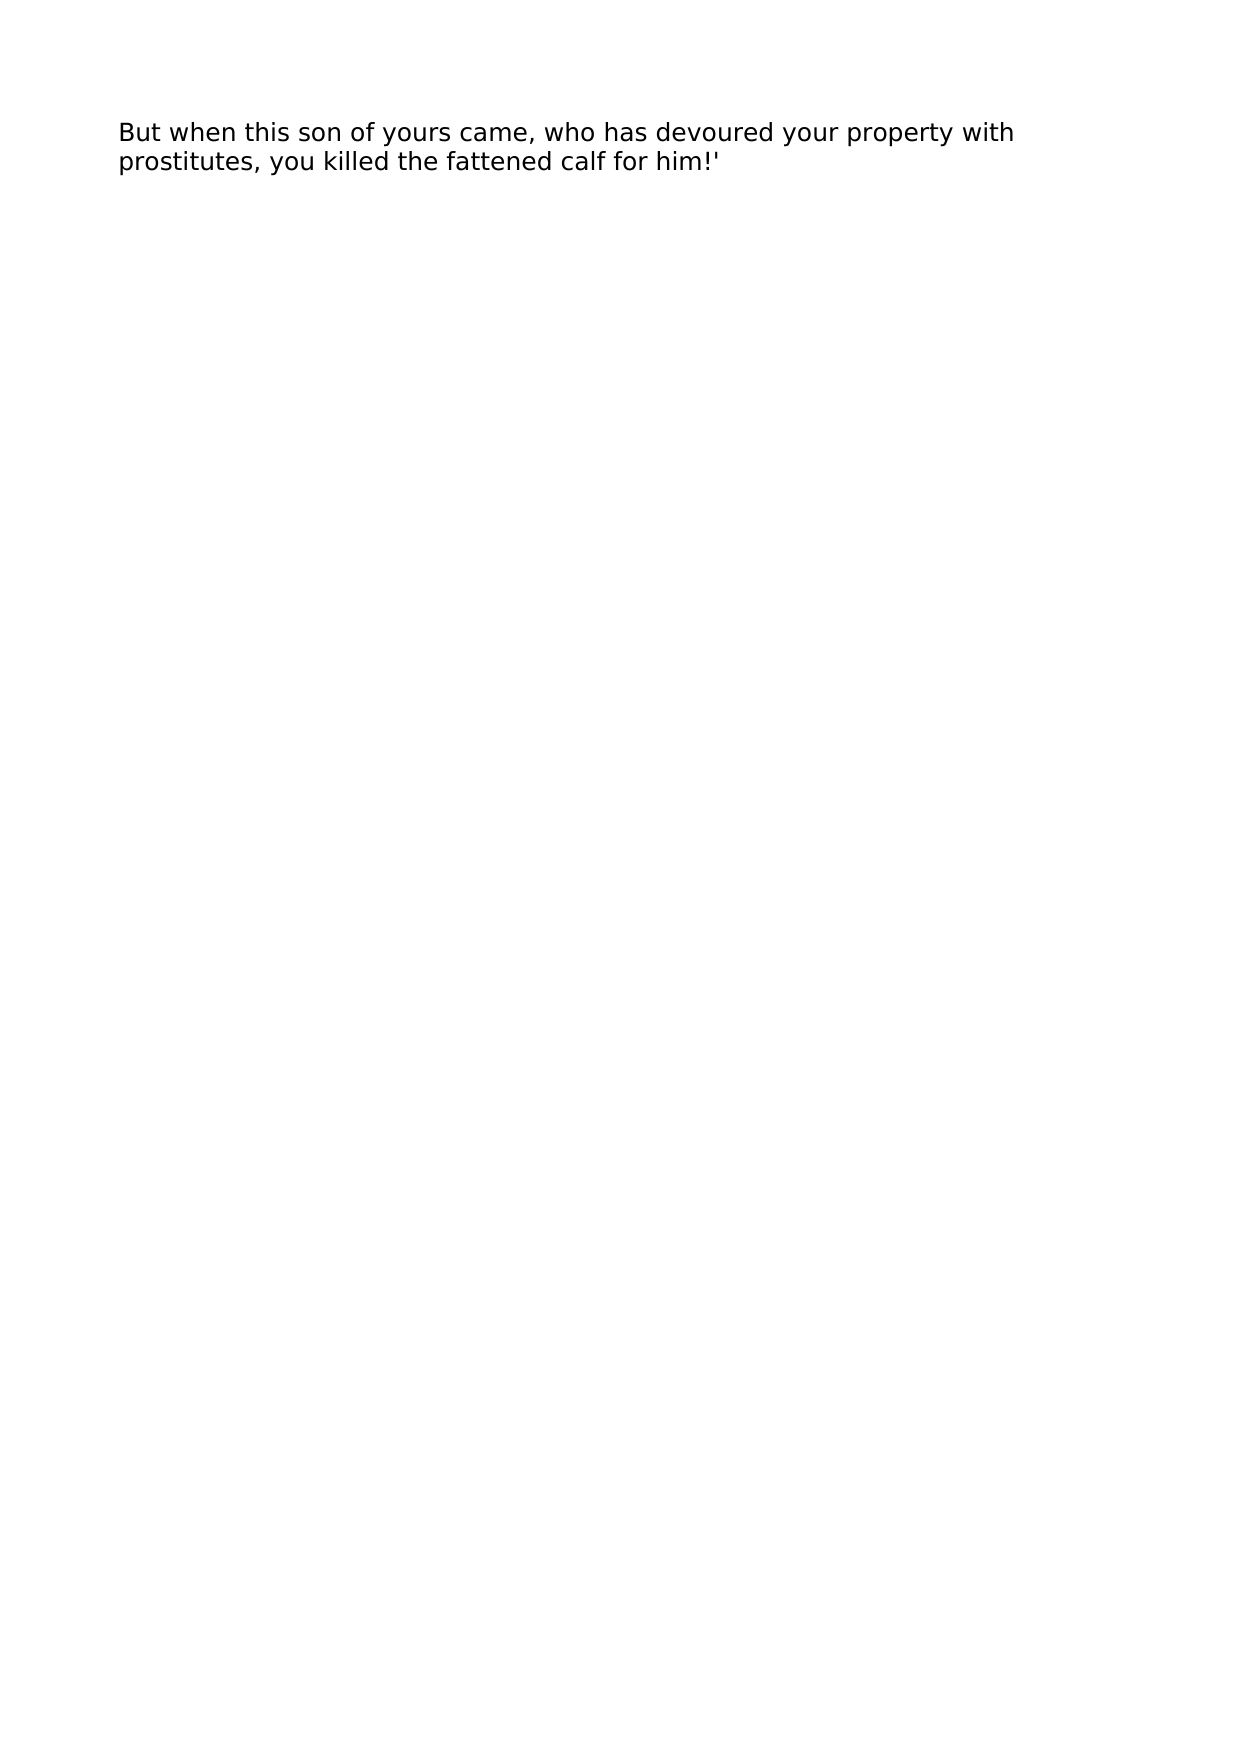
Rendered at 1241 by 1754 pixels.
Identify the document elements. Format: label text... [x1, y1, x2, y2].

text But when this son of yours came, who has devoured your property with prostitutes, you killed the fattened calf for him!' [118, 118, 1122, 176]
